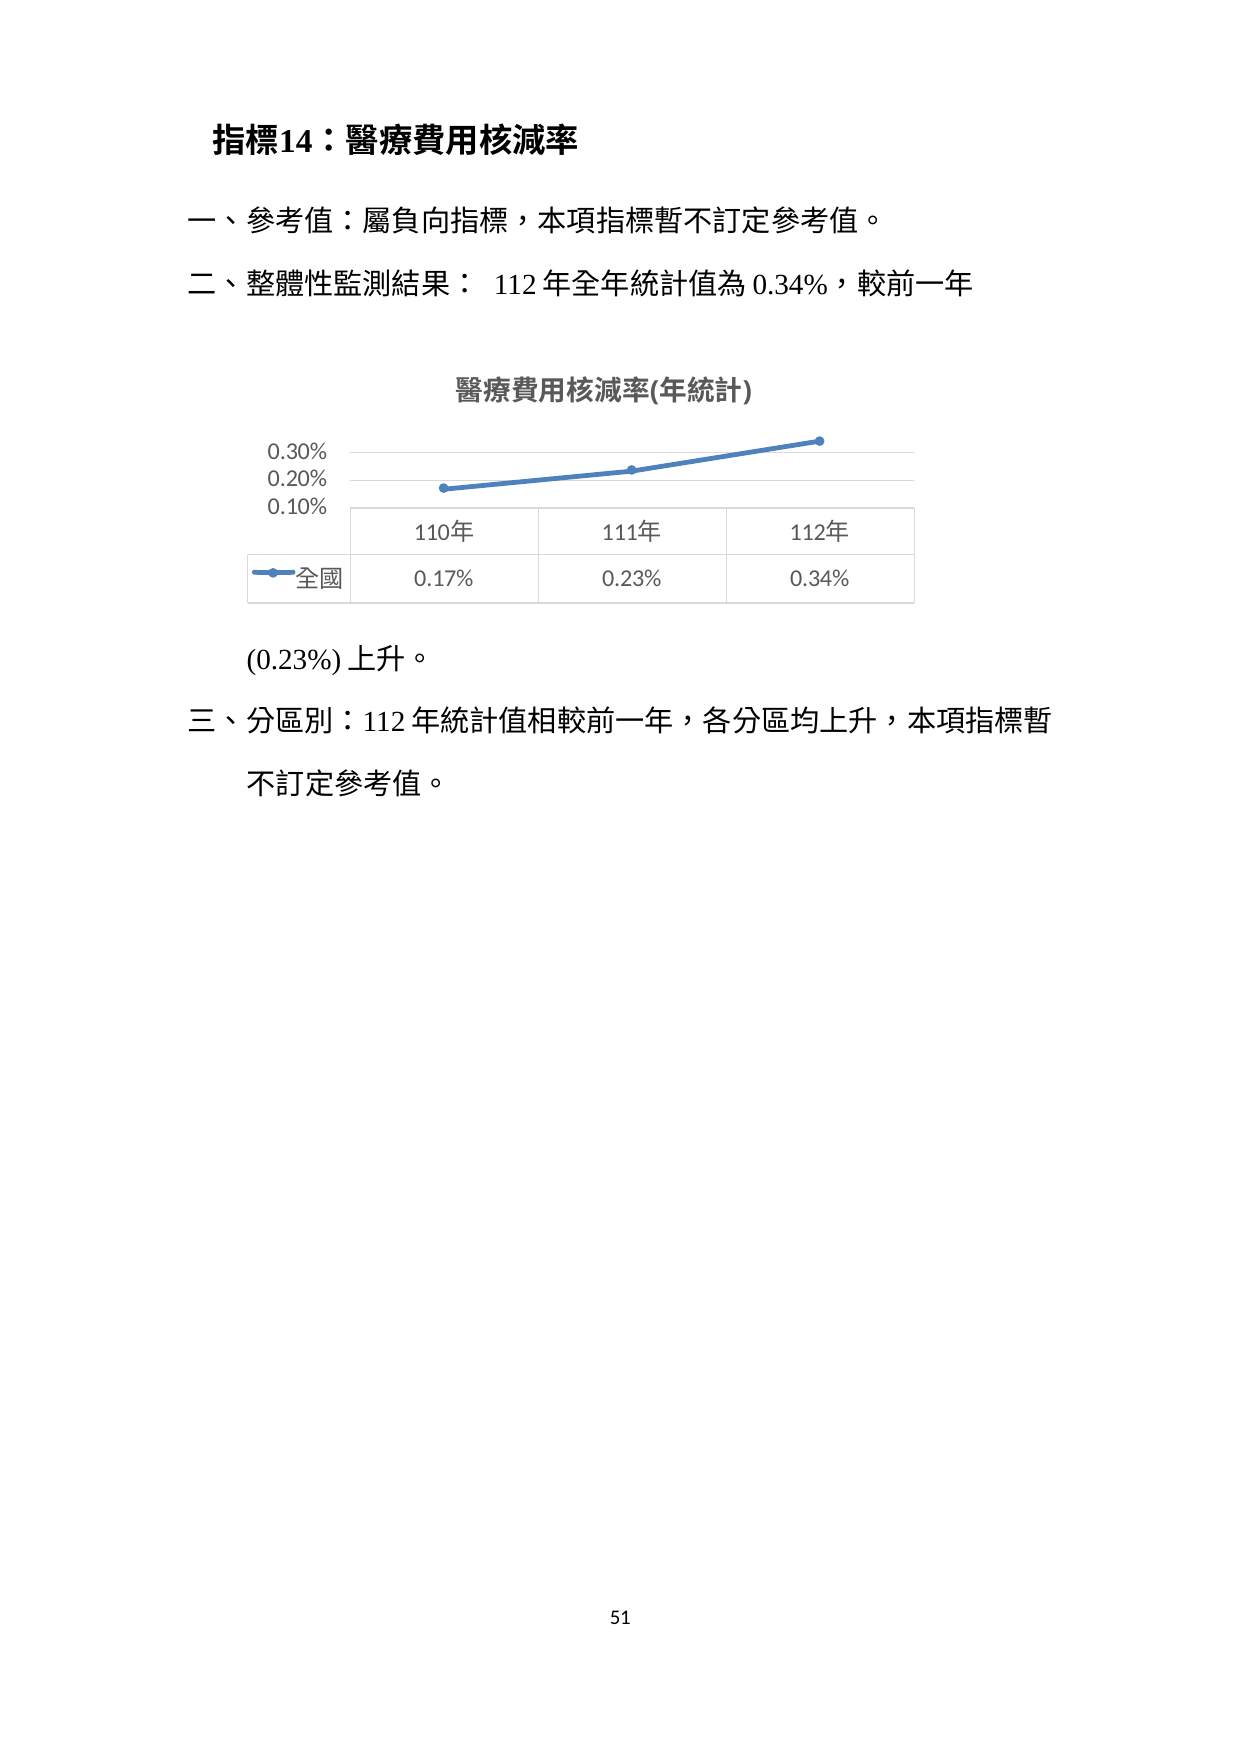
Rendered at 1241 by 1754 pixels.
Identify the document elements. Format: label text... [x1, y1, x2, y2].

text 三、分區別：112年統計值相較前一年，各分區均上升，本項指標暫不訂定參考值。 [187, 677, 1053, 802]
subtitle 指標14：醫療費用核減率 [212, 96, 1053, 159]
text 二、整體性監測結果： 112年全年統計值為0.34%，較前一年(0.23%) 上升。 [187, 240, 1053, 677]
text 一、參考值：屬負向指標，本項指標暫不訂定參考值。 [187, 177, 1053, 240]
